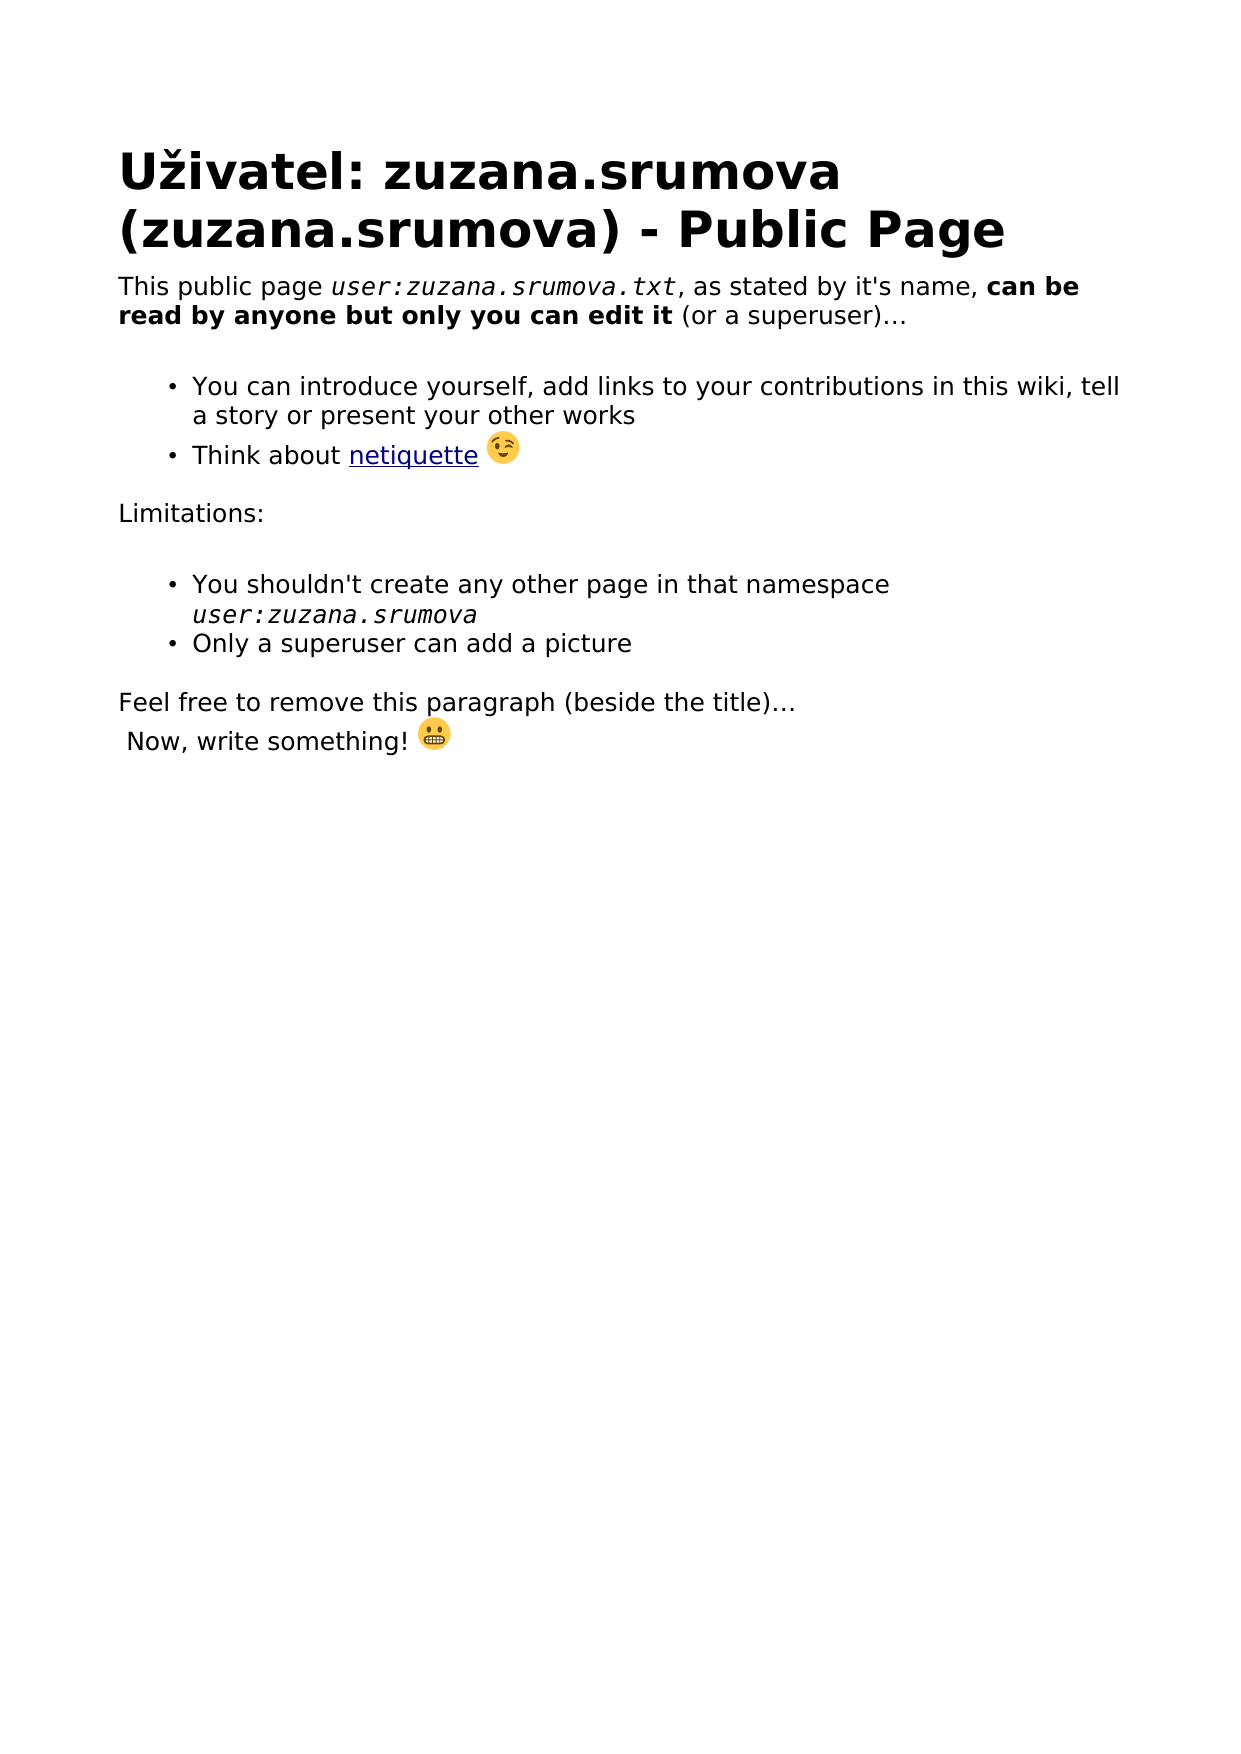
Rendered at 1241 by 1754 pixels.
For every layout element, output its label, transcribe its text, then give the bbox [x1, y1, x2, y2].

list Think about netiquette [177, 431, 1122, 470]
list You can introduce yourself, add links to your contributions in this wiki, tell a story or present your other works [177, 372, 1122, 431]
text This public page user:zuzana.srumova.txt, as stated by it's name, can be read by anyone but only you can edit it (or a superuser)… [118, 272, 1122, 330]
list Only a superuser can add a picture [177, 629, 1122, 658]
text Limitations: [118, 499, 1122, 529]
text Feel free to remove this paragraph (beside the title)… Now, write something! [118, 688, 1122, 756]
subtitle Uživatel: zuzana.srumova (zuzana.srumova) - Public Page [118, 143, 1122, 259]
list You shouldn't create any other page in that namespace user:zuzana.srumova [177, 571, 1122, 629]
